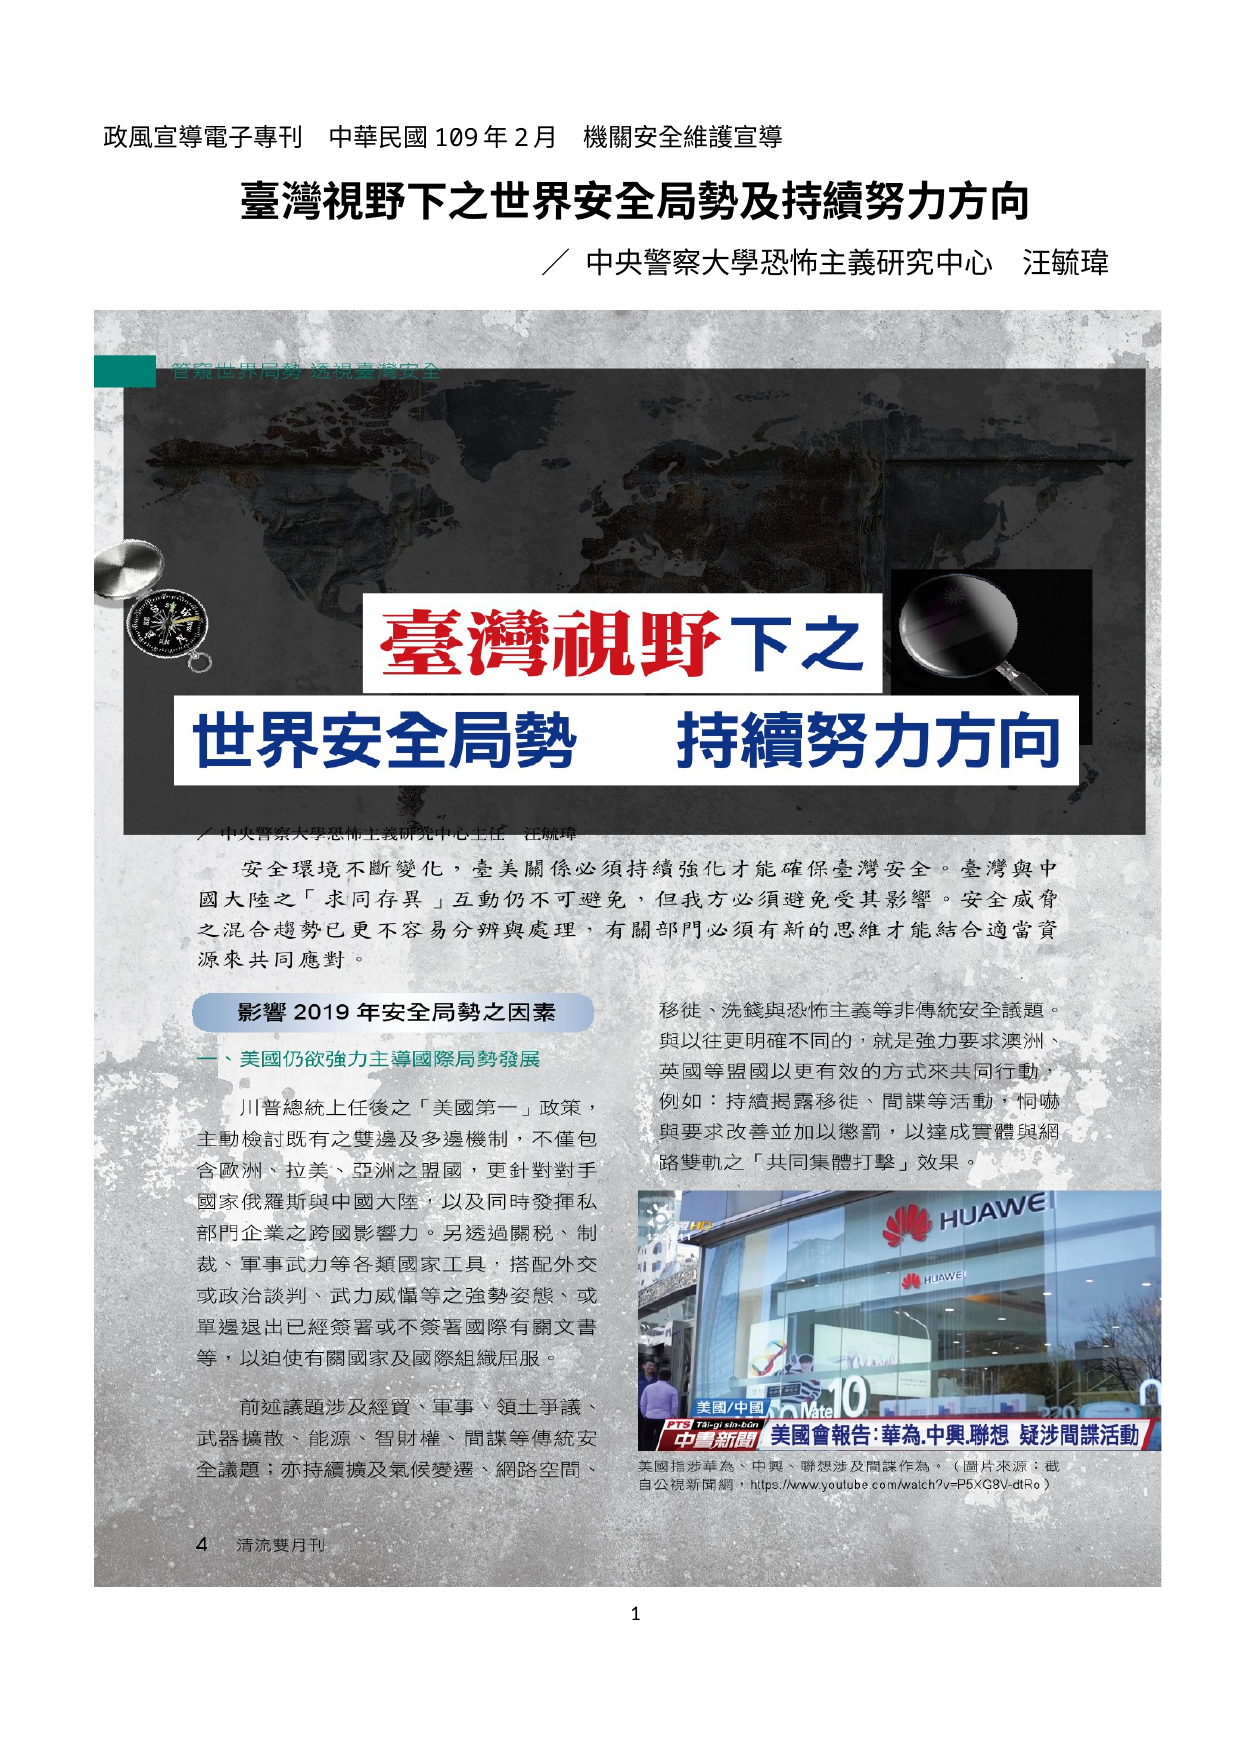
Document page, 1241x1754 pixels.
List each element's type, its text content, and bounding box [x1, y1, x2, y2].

text 政風宣導電子專刊 中華民國109年2月 機關安全維護宣導 [103, 94, 1167, 157]
text ／ 中央警察大學恐怖主義研究中心 汪毓瑋 [103, 219, 1167, 282]
text 臺灣視野下之世界安全局勢及持續努力方向 [103, 157, 1167, 219]
picture [94, 310, 1162, 1587]
